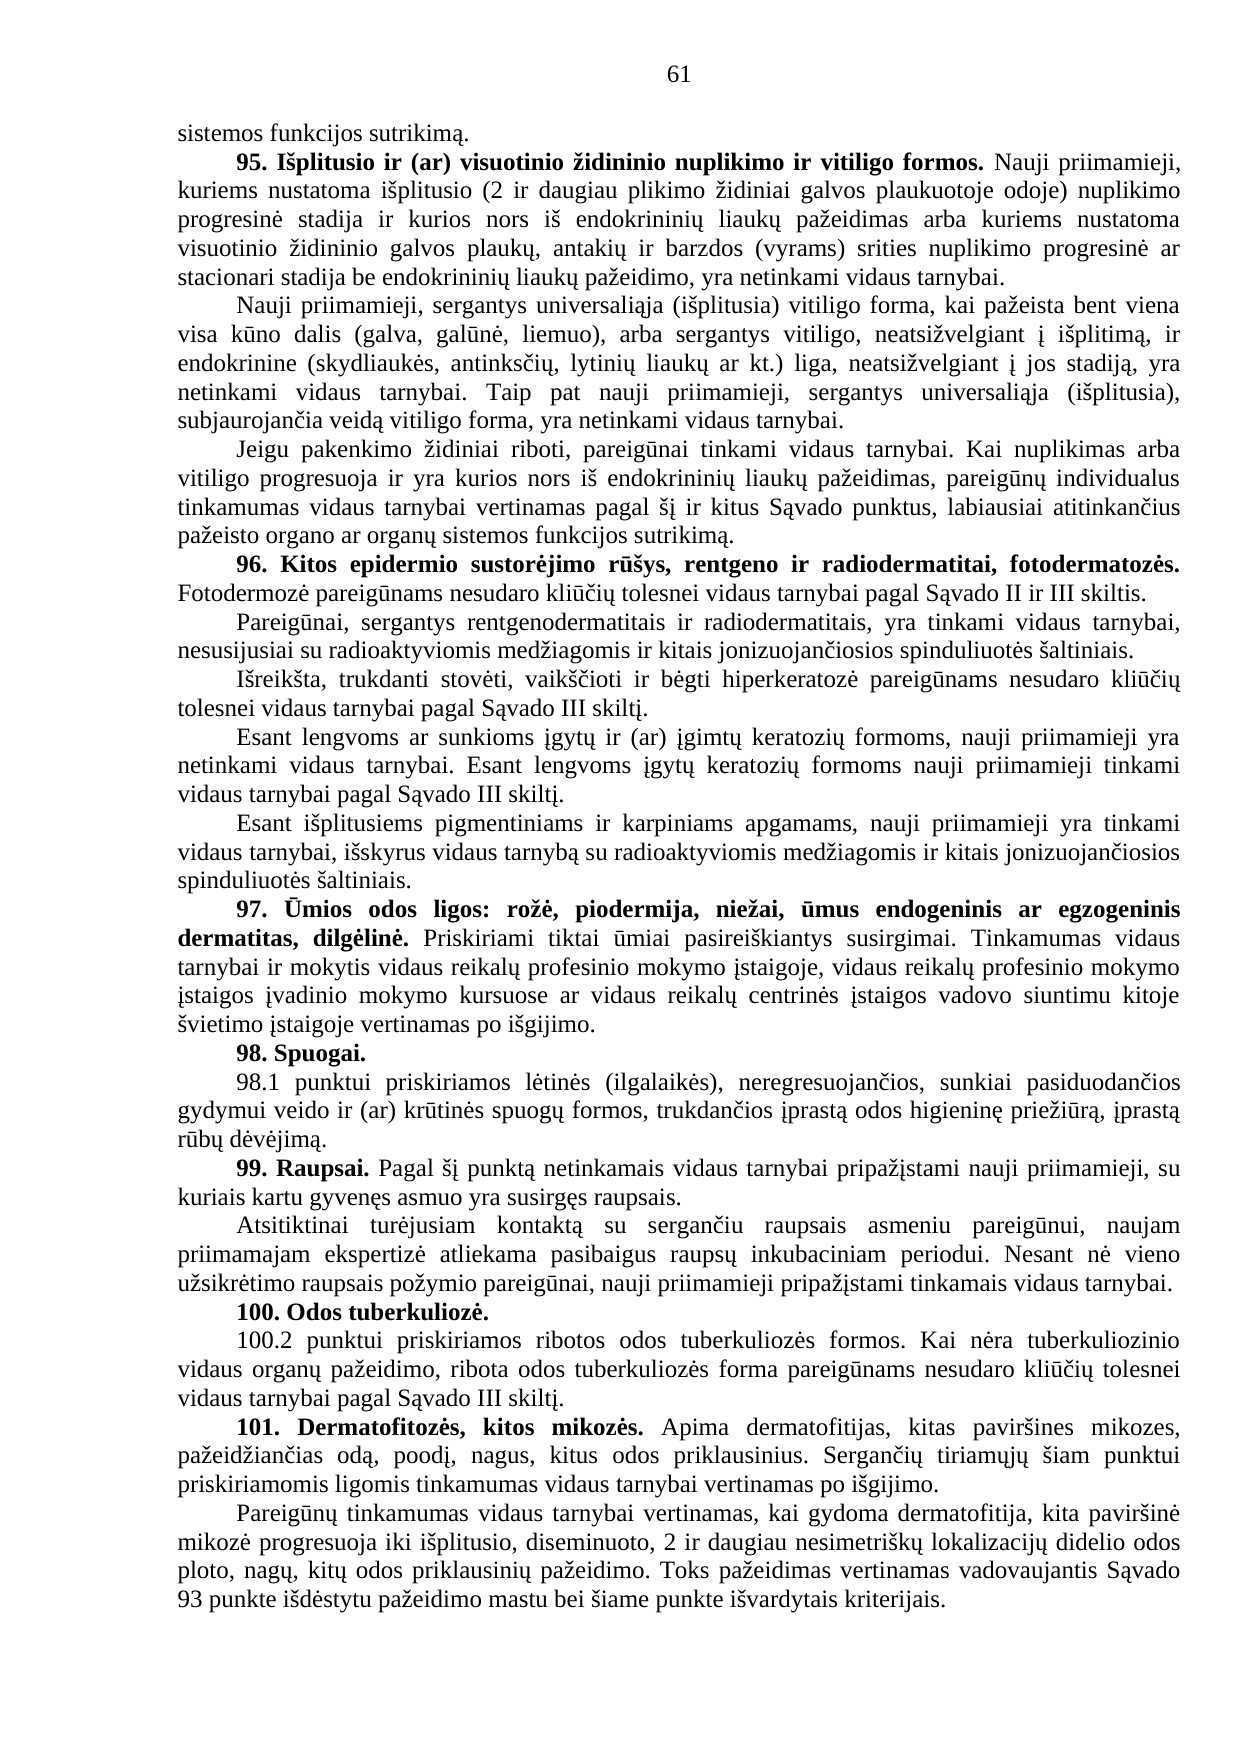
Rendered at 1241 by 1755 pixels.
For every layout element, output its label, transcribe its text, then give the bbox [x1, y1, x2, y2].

text Nauji priimamieji, sergantys universaliąja (išplitusia) vitiligo forma, kai pažeista bent viena visa kūno dalis (galva, galūnė, liemuo), arba sergantys vitiligo, neatsižvelgiant į išplitimą, ir endokrinine (skydliaukės, antinksčių, lytinių liaukų ar kt.) liga, neatsižvelgiant į jos stadiją, yra netinkami vidaus tarnybai. Taip pat nauji priimamieji, sergantys universaliąja (išplitusia), subjaurojančia veidą vitiligo forma, yra netinkami vidaus tarnybai. [177, 291, 1181, 434]
text 95. Išplitusio ir (ar) visuotinio židininio nuplikimo ir vitiligo formos. Nauji priimamieji, kuriems nustatoma išplitusio (2 ir daugiau plikimo židiniai galvos plaukuotoje odoje) nuplikimo progresinė stadija ir kurios nors iš endokrininių liaukų pažeidimas arba kuriems nustatoma visuotinio židininio galvos plaukų, antakių ir barzdos (vyrams) srities nuplikimo progresinė ar stacionari stadija be endokrininių liaukų pažeidimo, yra netinkami vidaus tarnybai. [177, 147, 1181, 291]
text 100.2 punktui priskiriamos ribotos odos tuberkuliozės formos. Kai nėra tuberkuliozinio vidaus organų pažeidimo, ribota odos tuberkuliozės forma pareigūnams nesudaro kliūčių tolesnei vidaus tarnybai pagal Sąvado III skiltį. [177, 1326, 1181, 1412]
text Išreikšta, trukdanti stovėti, vaikščioti ir bėgti hiperkeratozė pareigūnams nesudaro kliūčių tolesnei vidaus tarnybai pagal Sąvado III skiltį. [177, 664, 1181, 722]
text 98.1 punktui priskiriamos lėtinės (ilgalaikės), neregresuojančios, sunkiai pasiduodančios gydymui veido ir (ar) krūtinės spuogų formos, trukdančios įprastą odos higieninę priežiūrą, įprastą rūbų dėvėjimą. [177, 1067, 1181, 1153]
text 96. Kitos epidermio sustorėjimo rūšys, rentgeno ir radiodermatitai, fotodermatozės. Fotodermozė pareigūnams nesudaro kliūčių tolesnei vidaus tarnybai pagal Sąvado II ir III skiltis. [177, 549, 1181, 607]
text Atsitiktinai turėjusiam kontaktą su sergančiu raupsais asmeniu pareigūnui, naujam priimamajam ekspertizė atliekama pasibaigus raupsų inkubaciniam periodui. Nesant nė vieno užsikrėtimo raupsais požymio pareigūnai, nauji priimamieji pripažįstami tinkamais vidaus tarnybai. [177, 1211, 1181, 1297]
text Pareigūnų tinkamumas vidaus tarnybai vertinamas, kai gydoma dermatofitija, kita paviršinė mikozė progresuoja iki išplitusio, diseminuoto, 2 ir daugiau nesimetriškų lokalizacijų didelio odos ploto, nagų, kitų odos priklausinių pažeidimo. Toks pažeidimas vertinamas vadovaujantis Sąvado 93 punkte išdėstytu pažeidimo mastu bei šiame punkte išvardytais kriterijais. [177, 1498, 1181, 1613]
text 97. Ūmios odos ligos: rožė, piodermija, niežai, ūmus endogeninis ar egzogeninis dermatitas, dilgėlinė. Priskiriami tiktai ūmiai pasireiškiantys susirgimai. Tinkamumas vidaus tarnybai ir mokytis vidaus reikalų profesinio mokymo įstaigoje, vidaus reikalų profesinio mokymo įstaigos įvadinio mokymo kursuose ar vidaus reikalų centrinės įstaigos vadovo siuntimu kitoje švietimo įstaigoje vertinamas po išgijimo. [177, 894, 1181, 1038]
text sistemos funkcijos sutrikimą. [177, 118, 1181, 147]
text Esant išplitusiems pigmentiniams ir karpiniams apgamams, nauji priimamieji yra tinkami vidaus tarnybai, išskyrus vidaus tarnybą su radioaktyviomis medžiagomis ir kitais jonizuojančiosios spinduliuotės šaltiniais. [177, 808, 1181, 894]
text 99. Raupsai. Pagal šį punktą netinkamais vidaus tarnybai pripažįstami nauji priimamieji, su kuriais kartu gyvenęs asmuo yra susirgęs raupsais. [177, 1153, 1181, 1211]
text 100. Odos tuberkuliozė. [177, 1297, 1181, 1326]
text 98. Spuogai. [177, 1038, 1181, 1067]
text 101. Dermatofitozės, kitos mikozės. Apima dermatofitijas, kitas paviršines mikozes, pažeidžiančias odą, poodį, nagus, kitus odos priklausinius. Sergančių tiriamųjų šiam punktui priskiriamomis ligomis tinkamumas vidaus tarnybai vertinamas po išgijimo. [177, 1412, 1181, 1498]
text Esant lengvoms ar sunkioms įgytų ir (ar) įgimtų keratozių formoms, nauji priimamieji yra netinkami vidaus tarnybai. Esant lengvoms įgytų keratozių formoms nauji priimamieji tinkami vidaus tarnybai pagal Sąvado III skiltį. [177, 722, 1181, 808]
text Pareigūnai, sergantys rentgenodermatitais ir radiodermatitais, yra tinkami vidaus tarnybai, nesusijusiai su radioaktyviomis medžiagomis ir kitais jonizuojančiosios spinduliuotės šaltiniais. [177, 607, 1181, 664]
text Jeigu pakenkimo židiniai riboti, pareigūnai tinkami vidaus tarnybai. Kai nuplikimas arba vitiligo progresuoja ir yra kurios nors iš endokrininių liaukų pažeidimas, pareigūnų individualus tinkamumas vidaus tarnybai vertinamas pagal šį ir kitus Sąvado punktus, labiausiai atitinkančius pažeisto organo ar organų sistemos funkcijos sutrikimą. [177, 434, 1181, 549]
